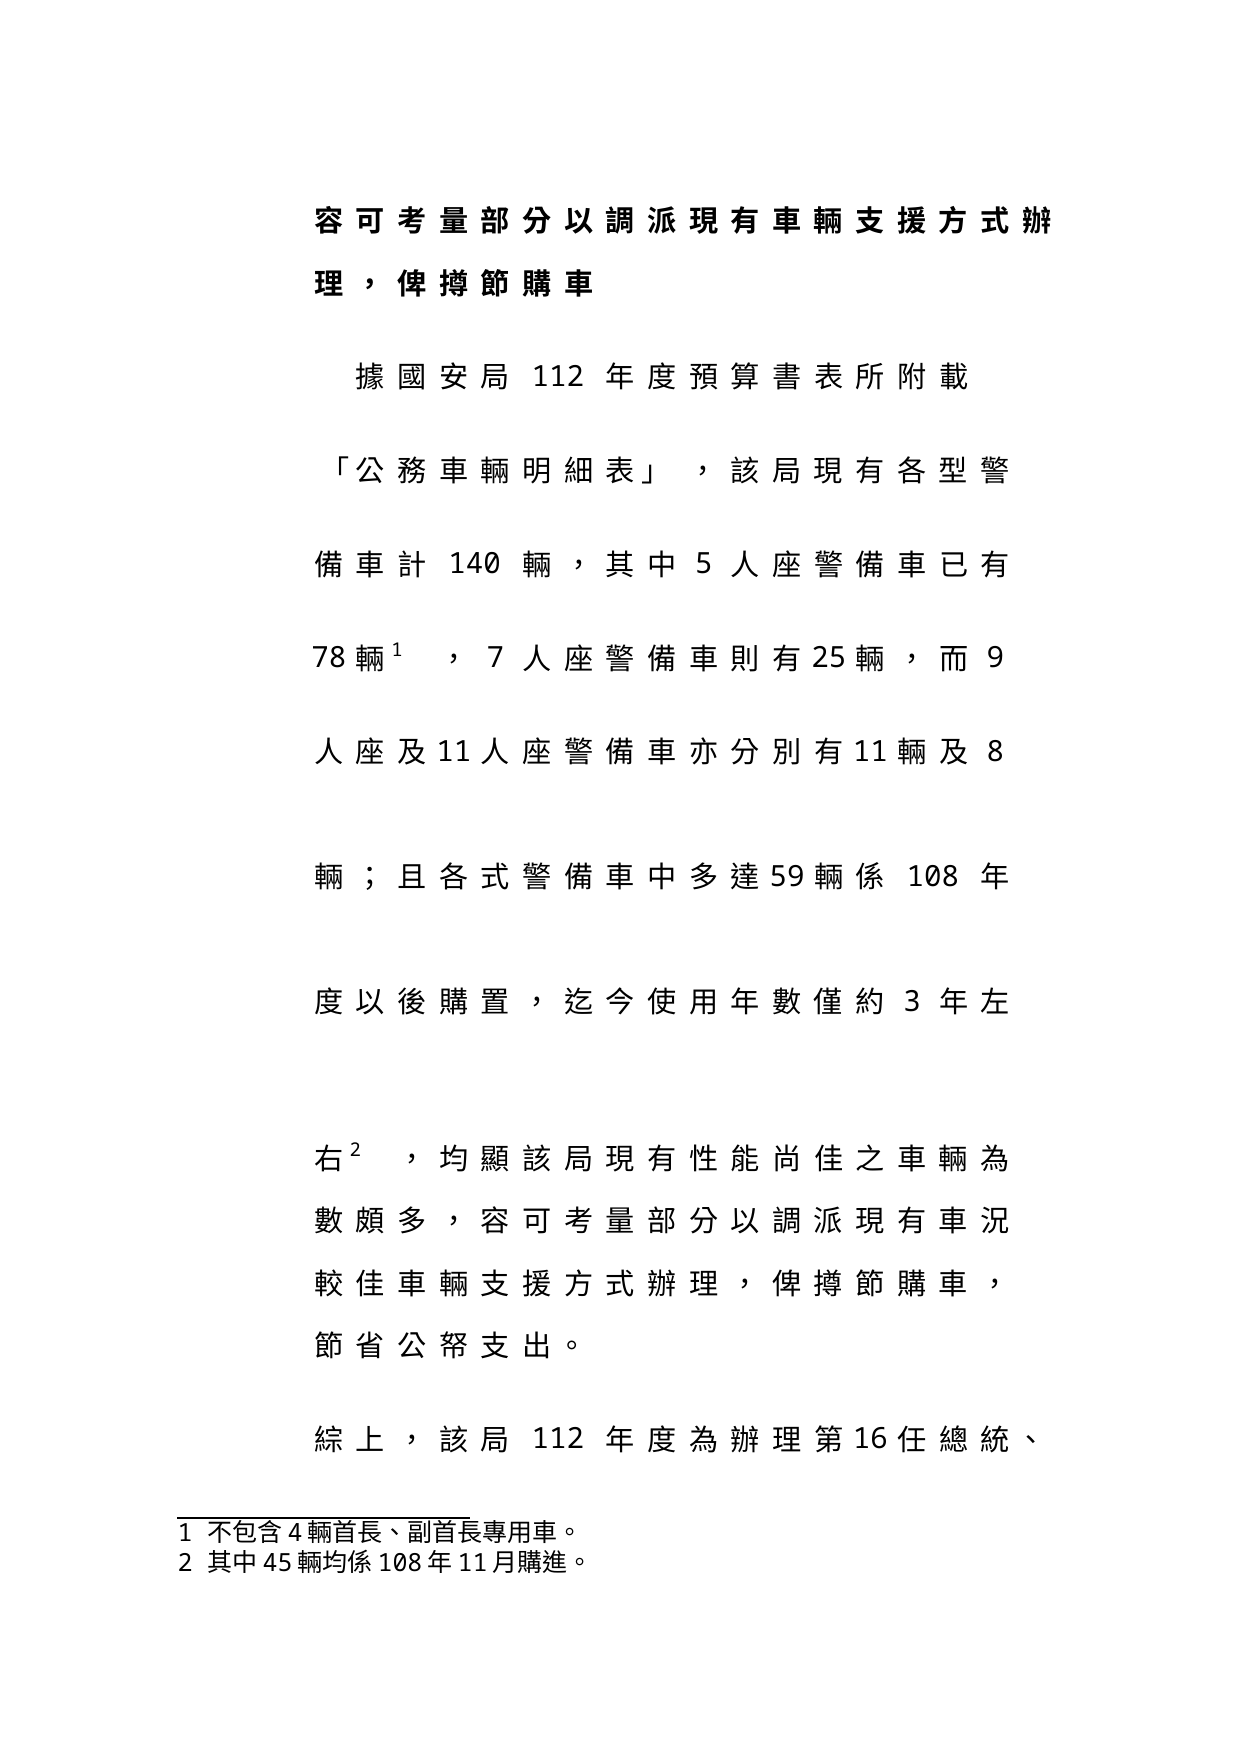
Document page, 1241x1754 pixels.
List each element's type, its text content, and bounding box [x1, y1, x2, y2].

text 不包含4輛首長、副首長專用車。 [177, 1518, 1063, 1548]
text 容可考量部分以調派現有車輛支援方式辦理，俾撙節購車 [242, 177, 1058, 302]
text 綜上，該局112年度為辦理第16任總統、 [242, 1365, 1058, 1490]
text 據國安局112年度預算書表所附載「公務車輛明細表」，該局現有各型警備車計140輛，其中5人座警備車已有78輛，7人座警備車則有25輛，而9人座及11人座警備車亦分別有11輛及8輛；且各式警備車中多達59輛係108年度以後購置，迄今使用年數僅約3年左右，均顯該局現有性能尚佳之車輛為數頗多，容可考量部分以調派現有車況較佳車輛支援方式辦理，俾撙節購車，節省公帑支出。 [271, 302, 1028, 1365]
text 其中45輛均係108年11月購進。 [177, 1548, 1063, 1577]
